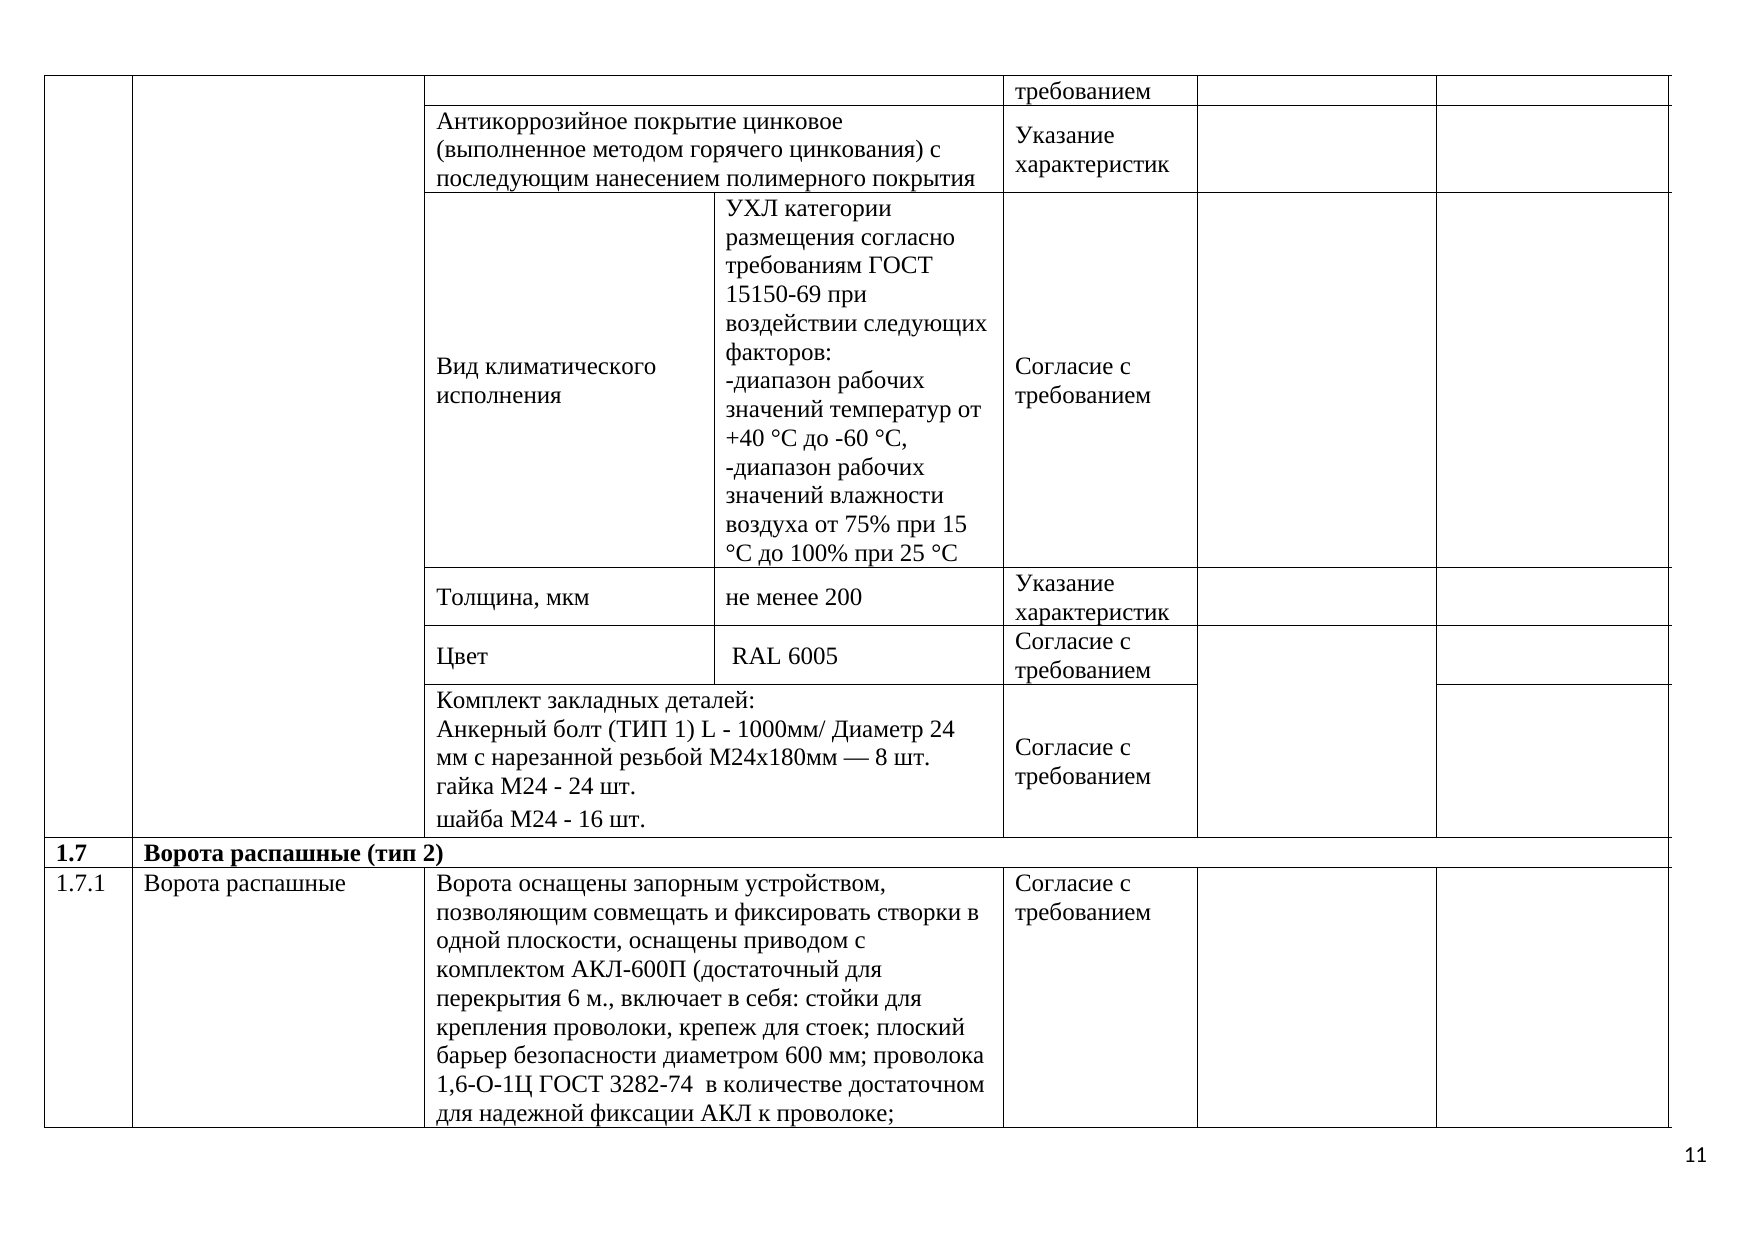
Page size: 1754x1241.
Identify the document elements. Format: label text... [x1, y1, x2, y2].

table_cell Вид климатического исполнения [425, 193, 714, 567]
table_cell [425, 76, 1003, 105]
table_cell Ворота оснащены запорным устройством, позволяющим совмещать и фиксировать створки в одной плоскости, оснащены приводом с комплектом АКЛ-600П (достаточный для перекрытия 6 м., включает в себя: стойки для крепления проволоки, крепеж для стоек; плоский барьер безопасности диаметром 600 мм; проволока 1,6-О-1Ц ГОСТ 3282-74 в количестве достаточном для надежной фиксации АКЛ к проволоке; [425, 868, 1003, 1127]
table_cell Указание характеристик [1004, 568, 1197, 625]
table_cell 1.7.1 [45, 868, 132, 1127]
table_cell Толщина, мкм [425, 568, 714, 625]
table_cell [1198, 626, 1436, 837]
table_cell Согласие с требованием [1004, 193, 1197, 567]
table_cell RAL 6005 [715, 626, 1003, 684]
table_cell [1437, 193, 1668, 567]
table_cell требованием [1004, 76, 1197, 105]
table_cell Ворота распашные [133, 868, 424, 1127]
table_cell Согласие с требованием [1004, 626, 1197, 684]
table_cell 1.7 [45, 838, 132, 867]
table_cell [1198, 76, 1436, 105]
table_cell [1198, 868, 1436, 1127]
table_cell [1198, 568, 1436, 625]
table_cell [1437, 76, 1668, 105]
table_cell Комплект закладных деталей: Анкерный болт (ТИП 1) L - 1000мм/ Диаметр 24 мм с нарезанной резьбой М24х180мм — 8 шт. гайка М24 - 24 шт. шайба М24 - 16 шт. [425, 685, 1003, 837]
table_cell Ворота распашные (тип 2) [133, 838, 1668, 867]
table_cell Указание характеристик [1004, 106, 1197, 192]
table_cell Согласие с требованием [1004, 868, 1197, 1127]
table_cell [1437, 568, 1668, 625]
table_cell [1198, 106, 1436, 192]
table_cell Цвет [425, 626, 714, 684]
table_cell [1437, 868, 1668, 1127]
table_cell не менее 200 [715, 568, 1003, 625]
table_cell Антикоррозийное покрытие цинковое (выполненное методом горячего цинкования) с последующим нанесением полимерного покрытия [425, 106, 1003, 192]
table_cell Согласие с требованием [1004, 685, 1197, 837]
table_cell [1198, 193, 1436, 567]
table_cell [1437, 626, 1668, 684]
table_cell [1437, 106, 1668, 192]
table_cell УХЛ категории размещения согласно требованиям ГОСТ 15150-69 при воздействии следующих факторов: -диапазон рабочих значений температур от +40 °С до -60 °С, -диапазон рабочих значений влажности воздуха от 75% при 15 °С до 100% при 25 °С [715, 193, 1003, 567]
table_cell [1437, 685, 1668, 837]
